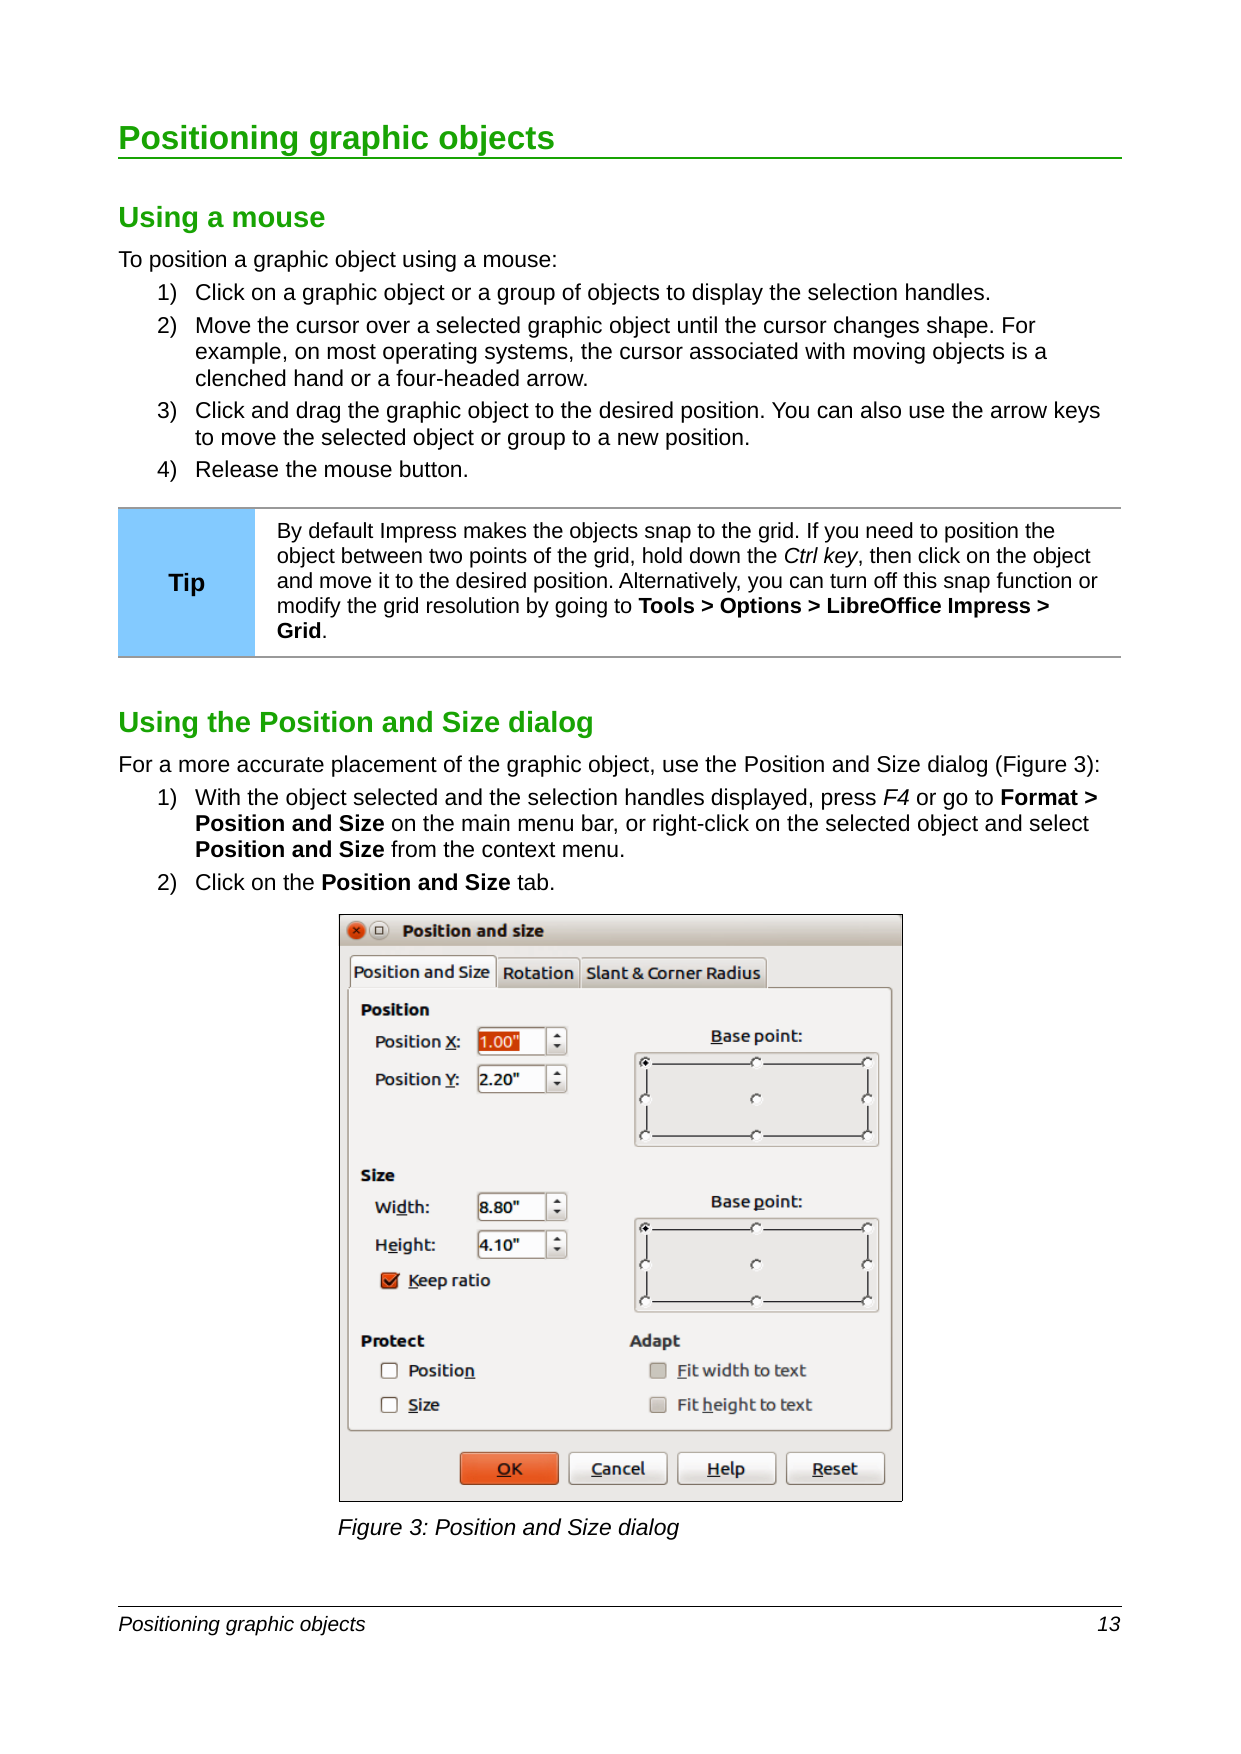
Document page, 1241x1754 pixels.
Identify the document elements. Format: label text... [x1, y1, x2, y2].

list Click and drag the graphic object to the desired position. You can also use the arrow keys to move the selected object or group to a new position. [177, 397, 1122, 450]
subtitle Positioning graphic objects [118, 118, 1122, 157]
picture [340, 915, 902, 1501]
list For a more accurate placement of the graphic object, use the Position and Size dialog (Figure 3): [118, 751, 1122, 777]
list With the object selected and the selection handles displayed, press F4 or go to Format > Position and Size on the main menu bar, or right-click on the selected object and select Position and Size from the context menu. [177, 784, 1122, 863]
list Move the cursor over a selected graphic object until the cursor changes shape. For example, on most operating systems, the cursor associated with moving objects is a clenched hand or a four-headed arrow. [177, 312, 1122, 391]
list Click on the Position and Size tab. [177, 869, 1122, 895]
table_header By default Impress makes the objects snap to the grid. If you need to position the object between two points of the grid, hold down the Ctrl key, then click on the object and move it to the desired position. Alternatively, you can turn off this snap function or modify the grid resolution by going to Tools > Options > LibreOffice Impress > Grid. [255, 509, 1121, 656]
subtitle Using the Position and Size dialog [118, 705, 1122, 738]
table_header Tip [118, 509, 255, 656]
text Figure 3: Position and Size dialog [338, 1514, 902, 1540]
list Click on a graphic object or a group of objects to display the selection handles. [177, 279, 1122, 306]
list Release the mouse button. [177, 456, 1122, 482]
subtitle Using a mouse [118, 201, 1122, 234]
list To position a graphic object using a mouse: [118, 246, 1122, 273]
